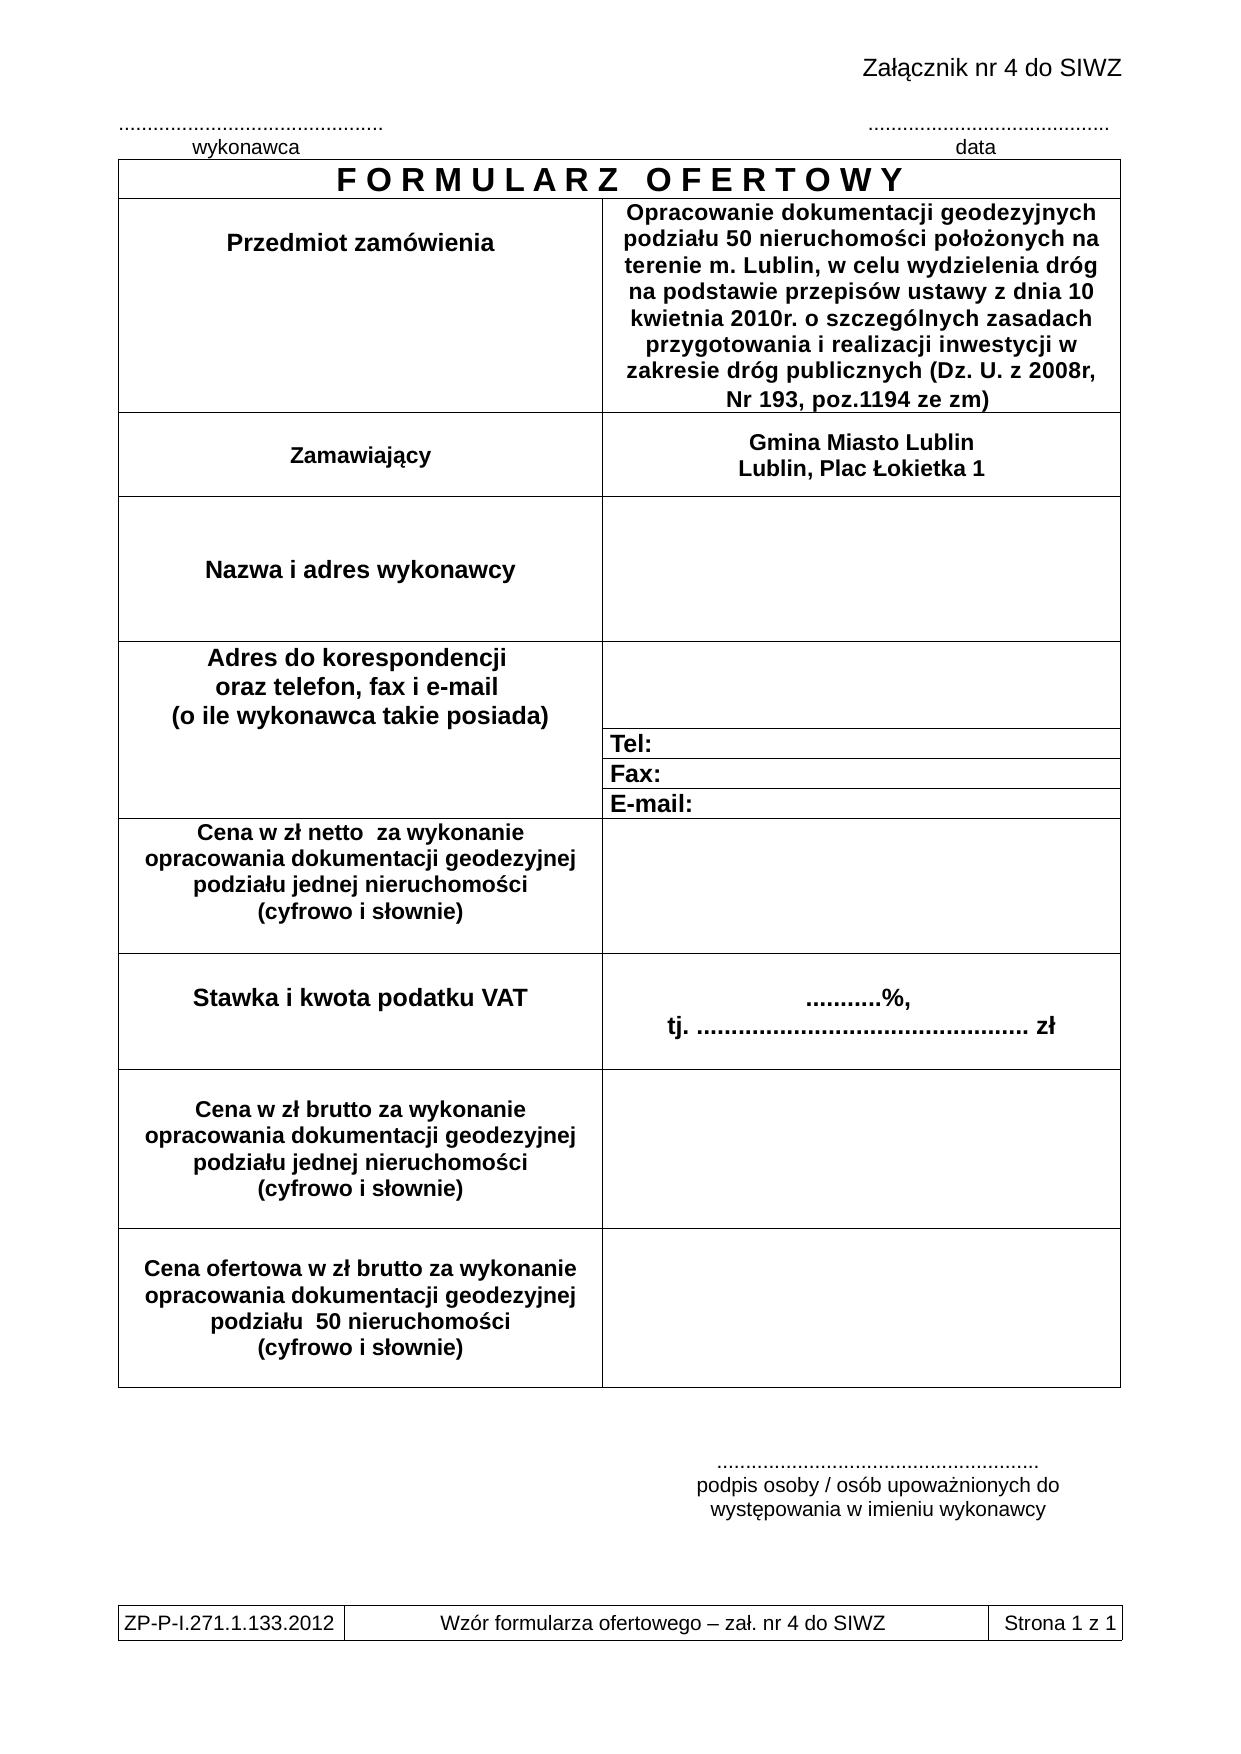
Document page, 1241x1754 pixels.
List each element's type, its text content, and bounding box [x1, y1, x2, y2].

table_cell Adres do korespondencji oraz telefon, fax i e-mail (o ile wykonawca takie posiada) [119, 642, 602, 817]
table_cell Tel: [603, 729, 1120, 758]
text ........................................................ [561, 1448, 1122, 1472]
table_cell ...........%, tj. ................................................ zł [603, 954, 1120, 1069]
table_cell Opracowanie dokumentacji geodezyjnych podziału 50 nieruchomości położonych na terenie m. Lublin, w celu wydzielenia dróg na podstawie przepisów ustawy z dnia 10 kwietnia 2010r. o szczególnych zasadach przygotowania i realizacji inwestycji w zakresie dróg publicznych (Dz. U. z 2008r, Nr 193, poz.1194 ze zm) [603, 199, 1120, 412]
text .............................................. .......................................... [118, 111, 1122, 134]
table_cell Zamawiający [119, 413, 602, 496]
table_cell Przedmiot zamówienia [119, 199, 602, 412]
text wykonawca data [118, 134, 1122, 158]
table_cell Gmina Miasto Lublin Lublin, Plac Łokietka 1 [603, 413, 1120, 496]
text występowania w imieniu wykonawcy [561, 1496, 1122, 1520]
table_cell [603, 819, 1120, 953]
table_cell Nazwa i adres wykonawcy [119, 497, 602, 641]
table_cell Fax: [603, 759, 1120, 788]
table_cell Cena ofertowa w zł brutto za wykonanie opracowania dokumentacji geodezyjnej podziału 50 nieruchomości (cyfrowo i słownie) [119, 1229, 602, 1387]
table_cell Cena w zł brutto za wykonanie opracowania dokumentacji geodezyjnej podziału jednej nieruchomości (cyfrowo i słownie) [119, 1070, 602, 1228]
table_cell Cena w zł netto za wykonanie opracowania dokumentacji geodezyjnej podziału jednej nieruchomości (cyfrowo i słownie) [119, 819, 602, 953]
subtitle Załącznik nr 4 do SIWZ [118, 53, 1122, 82]
table_cell [603, 497, 1120, 641]
table_cell [603, 1229, 1120, 1387]
table_cell Stawka i kwota podatku VAT [119, 954, 602, 1069]
table_header F O R M U L A R Z O F E R T O W Y [119, 160, 1120, 198]
table_cell [603, 642, 1120, 728]
table_cell E-mail: [603, 789, 1120, 817]
text podpis osoby / osób upoważnionych do [561, 1472, 1122, 1496]
table_cell [603, 1070, 1120, 1228]
